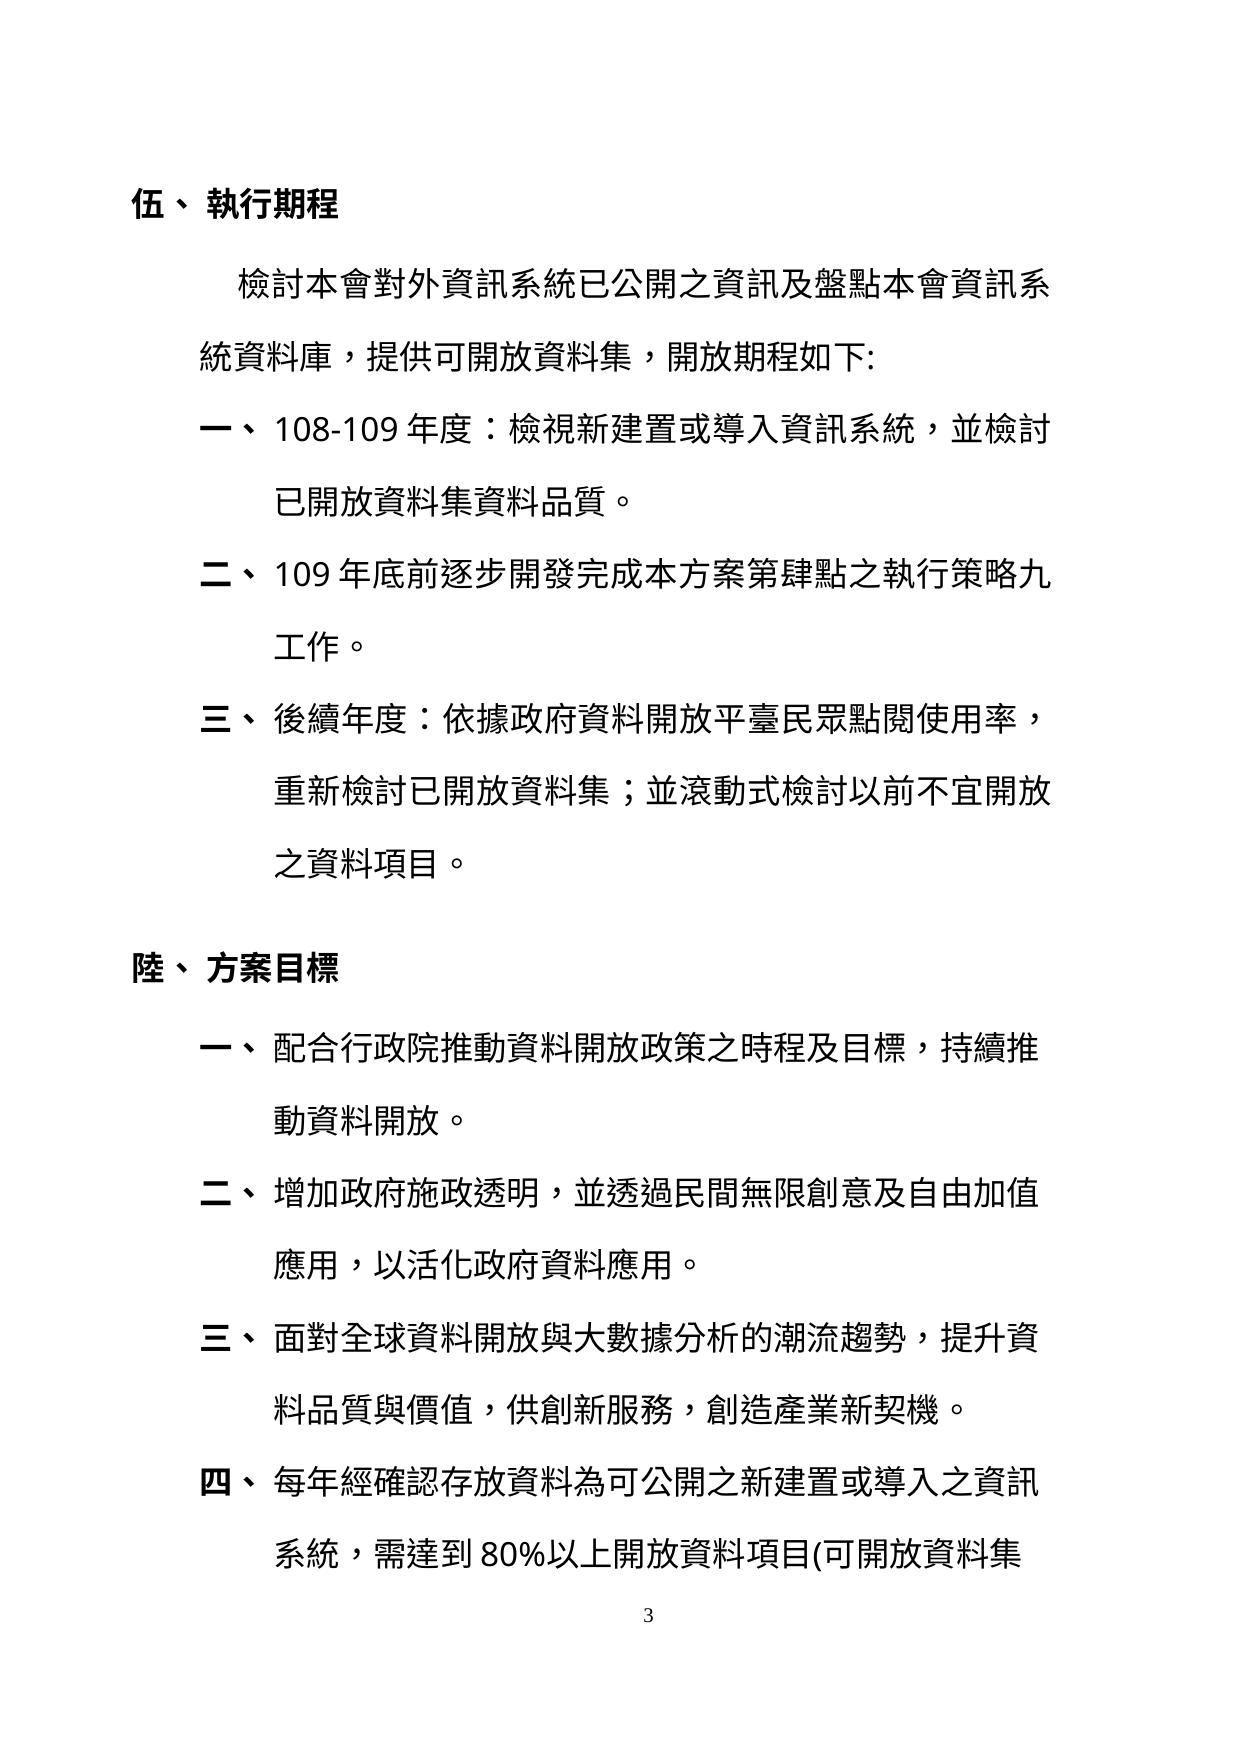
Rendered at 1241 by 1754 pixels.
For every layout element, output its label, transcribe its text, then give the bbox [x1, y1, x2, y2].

list 108-109年度：檢視新建置或導入資訊系統，並檢討已開放資料集資料品質。 [199, 403, 1053, 524]
text 檢討本會對外資訊系統已公開之資訊及盤點本會資訊系統資料庫，提供可開放資料集，開放期程如下: [199, 258, 1053, 379]
list 109年底前逐步開發完成本方案第肆點之執行策略九工作。 [199, 548, 1053, 669]
subtitle 執行期程 [132, 164, 1053, 239]
subtitle 方案目標 [132, 928, 1053, 1003]
list 每年經確認存放資料為可公開之新建置或導入之資訊系統，需達到80%以上開放資料項目(可開放資料集 [199, 1456, 1053, 1577]
list 配合行政院推動資料開放政策之時程及目標，持續推動資料開放。 [199, 1022, 1053, 1143]
list 後續年度：依據政府資料開放平臺民眾點閱使用率，重新檢討已開放資料集；並滾動式檢討以前不宜開放之資料項目。 [199, 693, 1053, 886]
list 增加政府施政透明，並透過民間無限創意及自由加值應用，以活化政府資料應用。 [199, 1167, 1053, 1287]
list 面對全球資料開放與大數據分析的潮流趨勢，提升資料品質與價值，供創新服務，創造產業新契機。 [199, 1311, 1053, 1432]
